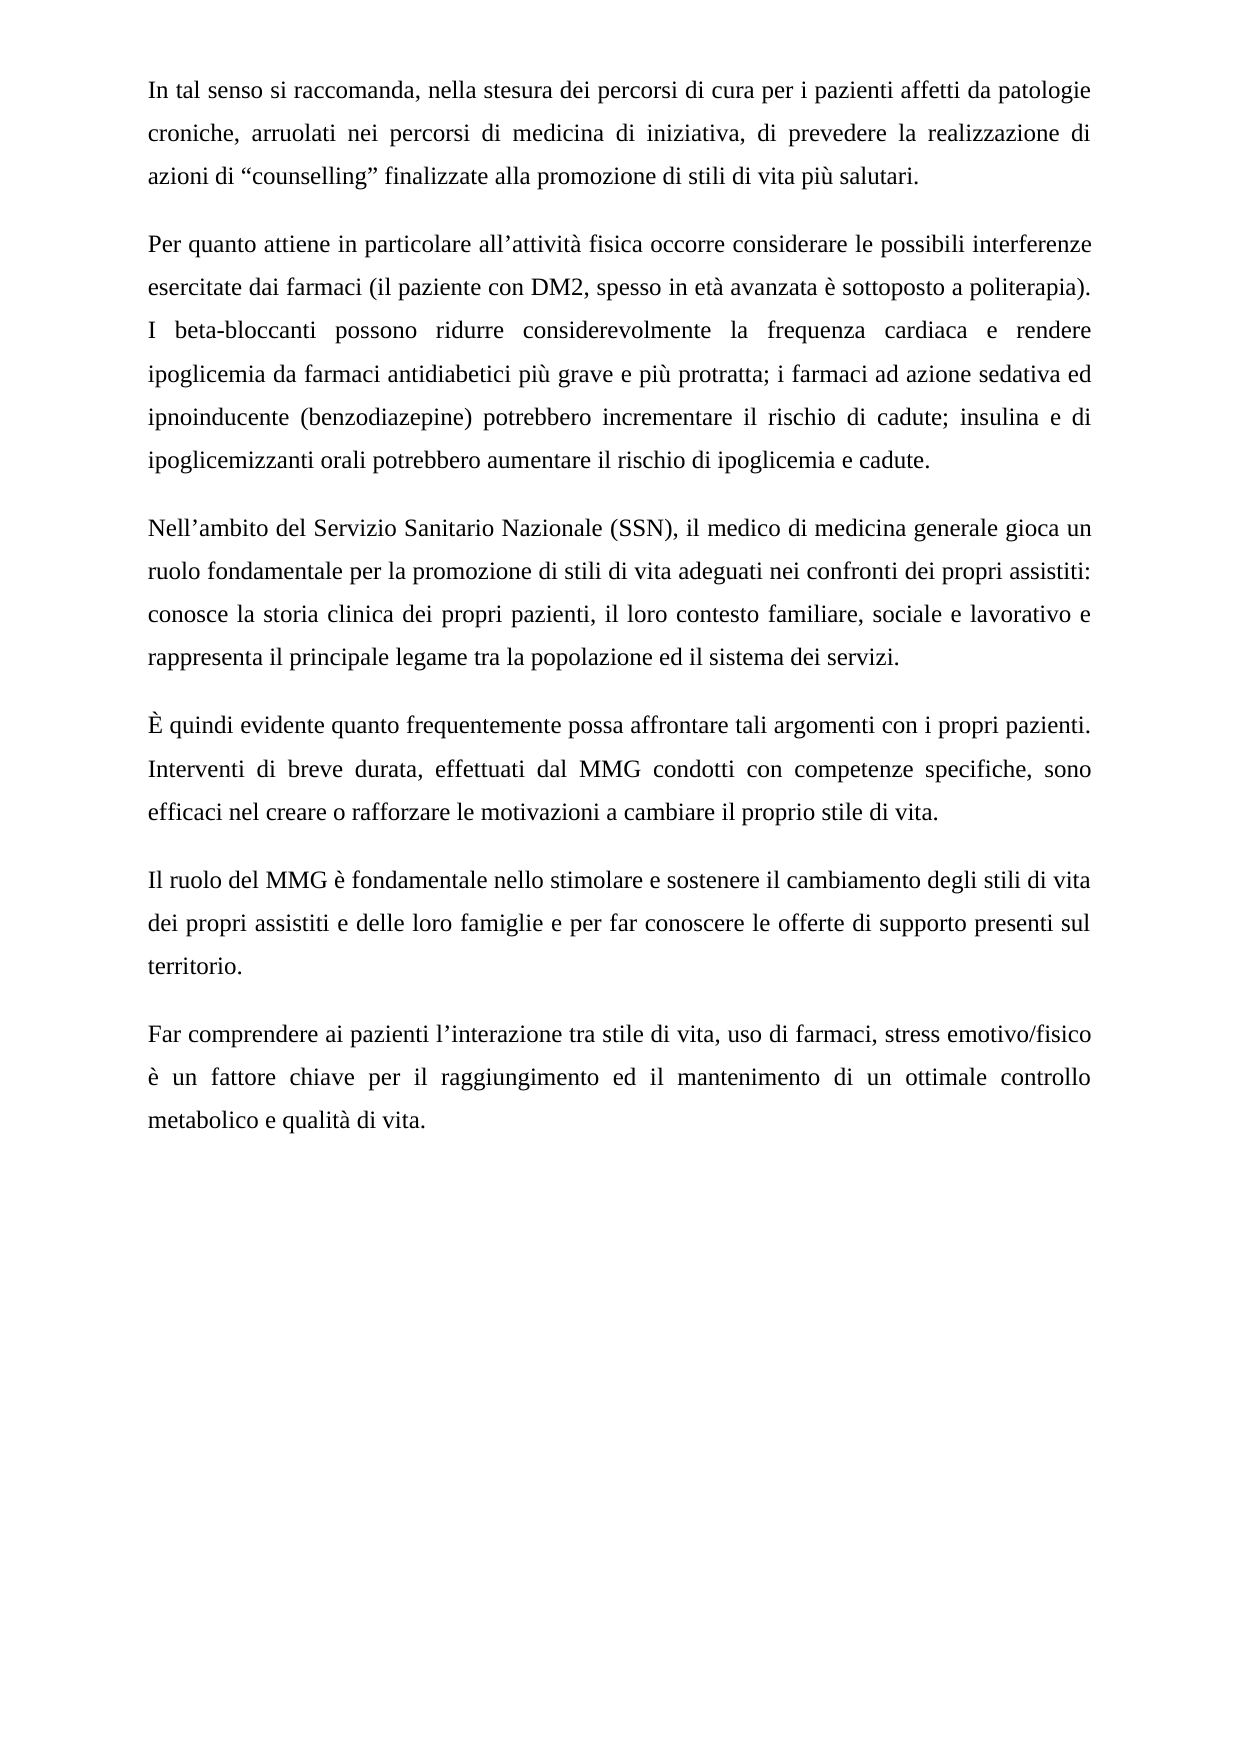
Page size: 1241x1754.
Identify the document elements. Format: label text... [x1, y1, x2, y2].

text In tal senso si raccomanda, nella stesura dei percorsi di cura per i pazienti affetti da patologie croniche, arruolati nei percorsi di medicina di iniziativa, di prevedere la realizzazione di azioni di “counselling” finalizzate alla promozione di stili di vita più salutari. [148, 75, 1092, 190]
text Per quanto attiene in particolare all’attività fisica occorre considerare le possibili interferenze esercitate dai farmaci (il paziente con DM2, spesso in età avanzata è sottoposto a politerapia). I beta-bloccanti possono ridurre considerevolmente la frequenza cardiaca e rendere ipoglicemia da farmaci antidiabetici più grave e più protratta; i farmaci ad azione sedativa ed ipnoinducente (benzodiazepine) potrebbero incrementare il rischio di cadute; insulina e di ipoglicemizzanti orali potrebbero aumentare il rischio di ipoglicemia e cadute. [148, 229, 1092, 474]
text Nell’ambito del Servizio Sanitario Nazionale (SSN), il medico di medicina generale gioca un ruolo fondamentale per la promozione di stili di vita adeguati nei confronti dei propri assistiti: conosce la storia clinica dei propri pazienti, il loro contesto familiare, sociale e lavorativo e rappresenta il principale legame tra la popolazione ed il sistema dei servizi. [148, 513, 1092, 671]
text Il ruolo del MMG è fondamentale nello stimolare e sostenere il cambiamento degli stili di vita dei propri assistiti e delle loro famiglie e per far conoscere le offerte di supporto presenti sul territorio. [148, 865, 1092, 980]
text È quindi evidente quanto frequentemente possa affrontare tali argomenti con i propri pazienti. Interventi di breve durata, effettuati dal MMG condotti con competenze specifiche, sono efficaci nel creare o rafforzare le motivazioni a cambiare il proprio stile di vita. [148, 711, 1092, 826]
text Far comprendere ai pazienti l’interazione tra stile di vita, uso di farmaci, stress emotivo/fisico è un fattore chiave per il raggiungimento ed il mantenimento di un ottimale controllo metabolico e qualità di vita. [148, 1019, 1092, 1134]
